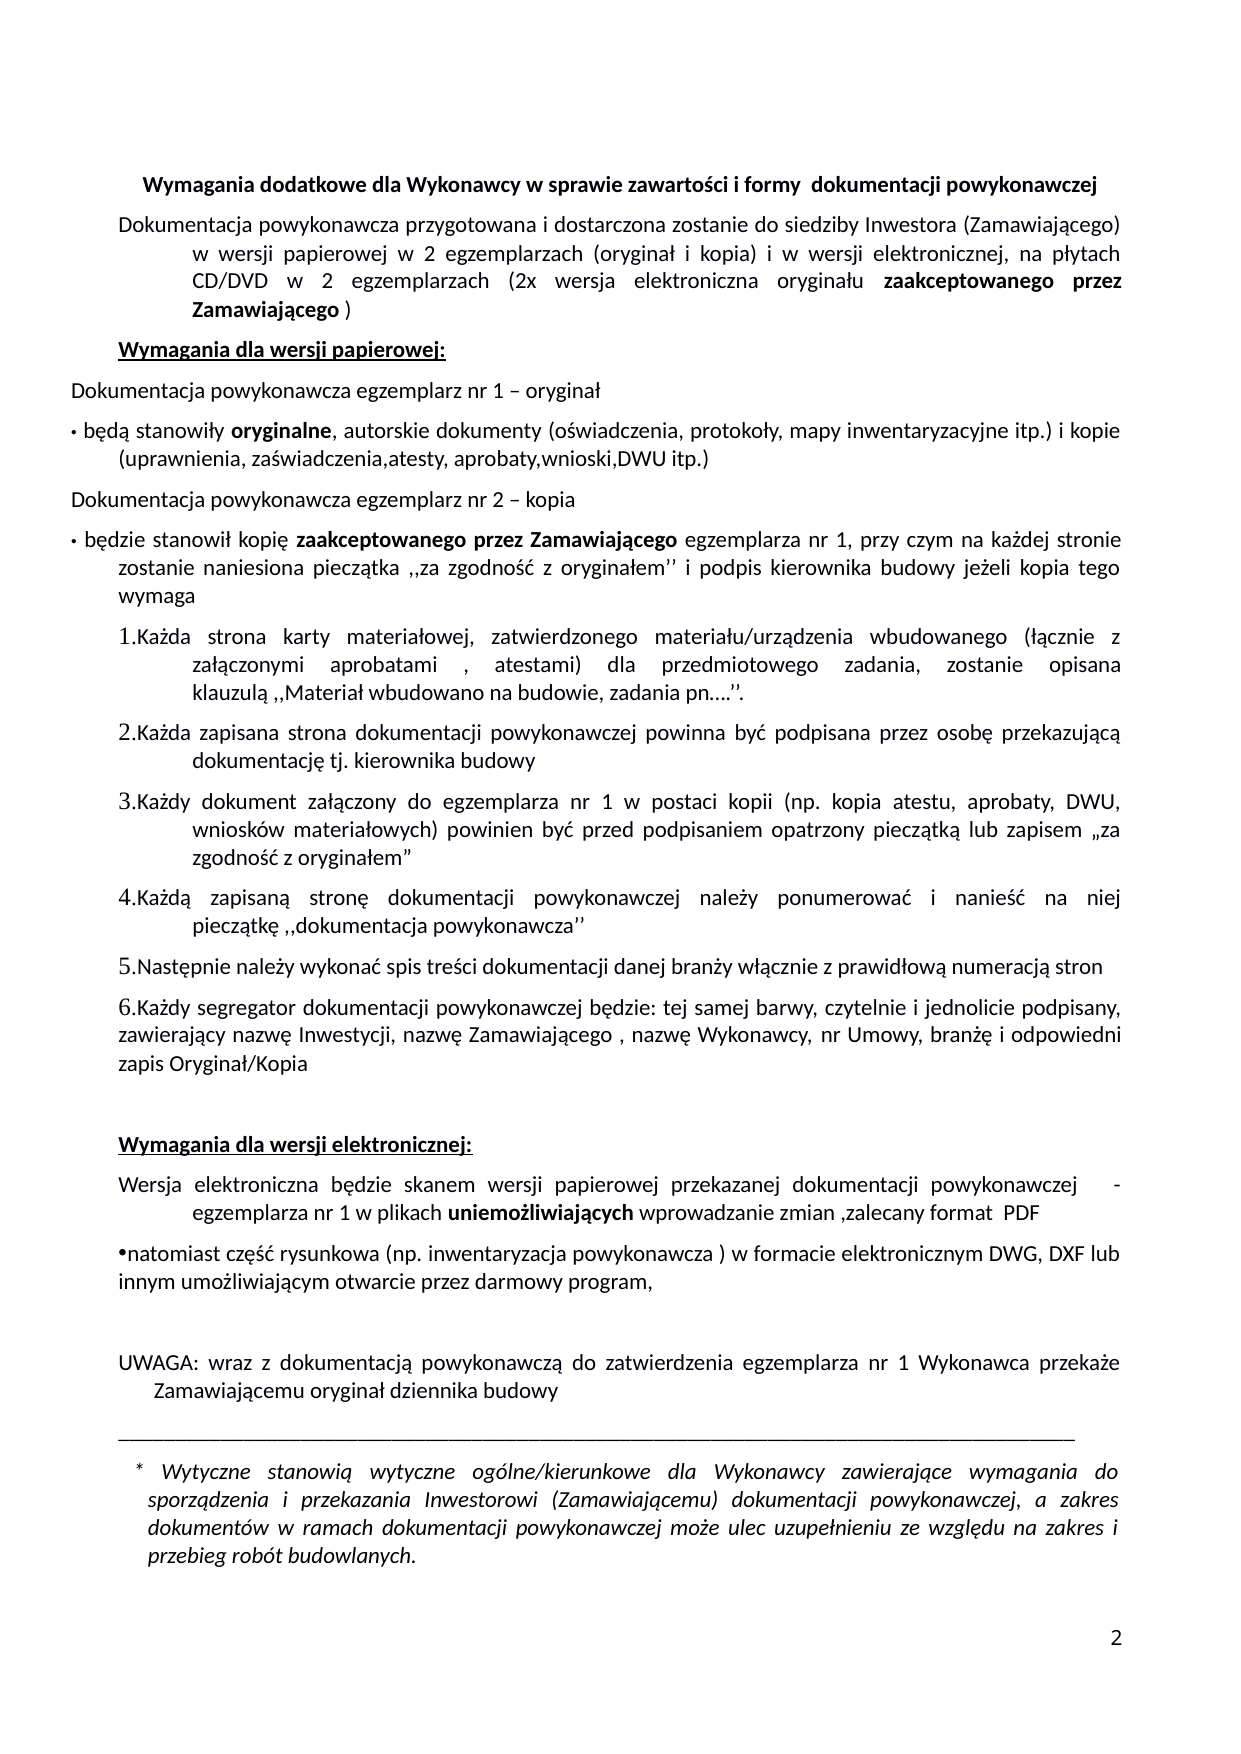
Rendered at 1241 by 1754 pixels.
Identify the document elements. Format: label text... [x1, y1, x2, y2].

text Wymagania dodatkowe dla Wykonawcy w sprawie zawartości i formy dokumentacji powykonawczej [118, 170, 1122, 198]
text Dokumentacja powykonawcza egzemplarz nr 1 – oryginał [71, 376, 1122, 404]
text Wersja elektroniczna będzie skanem wersji papierowej przekazanej dokumentacji powykonawczej - egzemplarza nr 1 w plikach uniemożliwiających wprowadzanie zmian ,zalecany format PDF [118, 1170, 1122, 1226]
list Każdą zapisaną stronę dokumentacji powykonawczej należy ponumerować i nanieść na niej pieczątkę ,,dokumentacja powykonawcza’’ [118, 883, 1122, 939]
list Każdy dokument załączony do egzemplarza nr 1 w postaci kopii (np. kopia atestu, aprobaty, DWU, wniosków materiałowych) powinien być przed podpisaniem opatrzony pieczątką lub zapisem „za zgodność z oryginałem” [118, 787, 1122, 871]
text * Wytyczne stanowią wytyczne ogólne/kierunkowe dla Wykonawcy zawierające wymagania do sporządzenia i przekazania Inwestorowi (Zamawiającemu) dokumentacji powykonawczej, a zakres dokumentów w ramach dokumentacji powykonawczej może ulec uzupełnieniu ze względu na zakres i przebieg robót budowlanych. [133, 1457, 1122, 1569]
text ____________________________________________________________________________________ [118, 1416, 1122, 1444]
list będą stanowiły oryginalne, autorskie dokumenty (oświadczenia, protokoły, mapy inwentaryzacyjne itp.) i kopie (uprawnienia, zaświadczenia,atesty, aprobaty,wnioski,DWU itp.) [71, 416, 1122, 472]
text Wymagania dla wersji elektronicznej: [118, 1130, 1122, 1158]
text UWAGA: wraz z dokumentacją powykonawczą do zatwierdzenia egzemplarza nr 1 Wykonawca przekaże Zamawiającemu oryginał dziennika budowy [118, 1348, 1122, 1404]
text Dokumentacja powykonawcza przygotowana i dostarczona zostanie do siedziby Inwestora (Zamawiającego) w wersji papierowej w 2 egzemplarzach (oryginał i kopia) i w wersji elektronicznej, na płytach CD/DVD w 2 egzemplarzach (2x wersja elektroniczna oryginału zaakceptowanego przez Zamawiającego ) [118, 211, 1122, 323]
list będzie stanowił kopię zaakceptowanego przez Zamawiającego egzemplarza nr 1, przy czym na każdej stronie zostanie naniesiona pieczątka ,,za zgodność z oryginałem’’ i podpis kierownika budowy jeżeli kopia tego wymaga [71, 525, 1122, 609]
list Każda zapisana strona dokumentacji powykonawczej powinna być podpisana przez osobę przekazującą dokumentację tj. kierownika budowy [118, 718, 1122, 774]
list Każda strona karty materiałowej, zatwierdzonego materiału/urządzenia wbudowanego (łącznie z załączonymi aprobatami , atestami) dla przedmiotowego zadania, zostanie opisana klauzulą ,,Materiał wbudowano na budowie, zadania pn….’’. [118, 622, 1122, 706]
text Dokumentacja powykonawcza egzemplarz nr 2 – kopia [71, 485, 1122, 513]
list Każdy segregator dokumentacji powykonawczej będzie: tej samej barwy, czytelnie i jednolicie podpisany, zawierający nazwę Inwestycji, nazwę Zamawiającego , nazwę Wykonawcy, nr Umowy, branżę i odpowiedni zapis Oryginał/Kopia [118, 993, 1122, 1077]
text Wymagania dla wersji papierowej: [118, 335, 1122, 363]
list Następnie należy wykonać spis treści dokumentacji danej branży włącznie z prawidłową numeracją stron [118, 952, 1122, 980]
list natomiast część rysunkowa (np. inwentaryzacja powykonawcza ) w formacie elektronicznym DWG, DXF lub innym umożliwiającym otwarcie przez darmowy program, [118, 1239, 1122, 1295]
